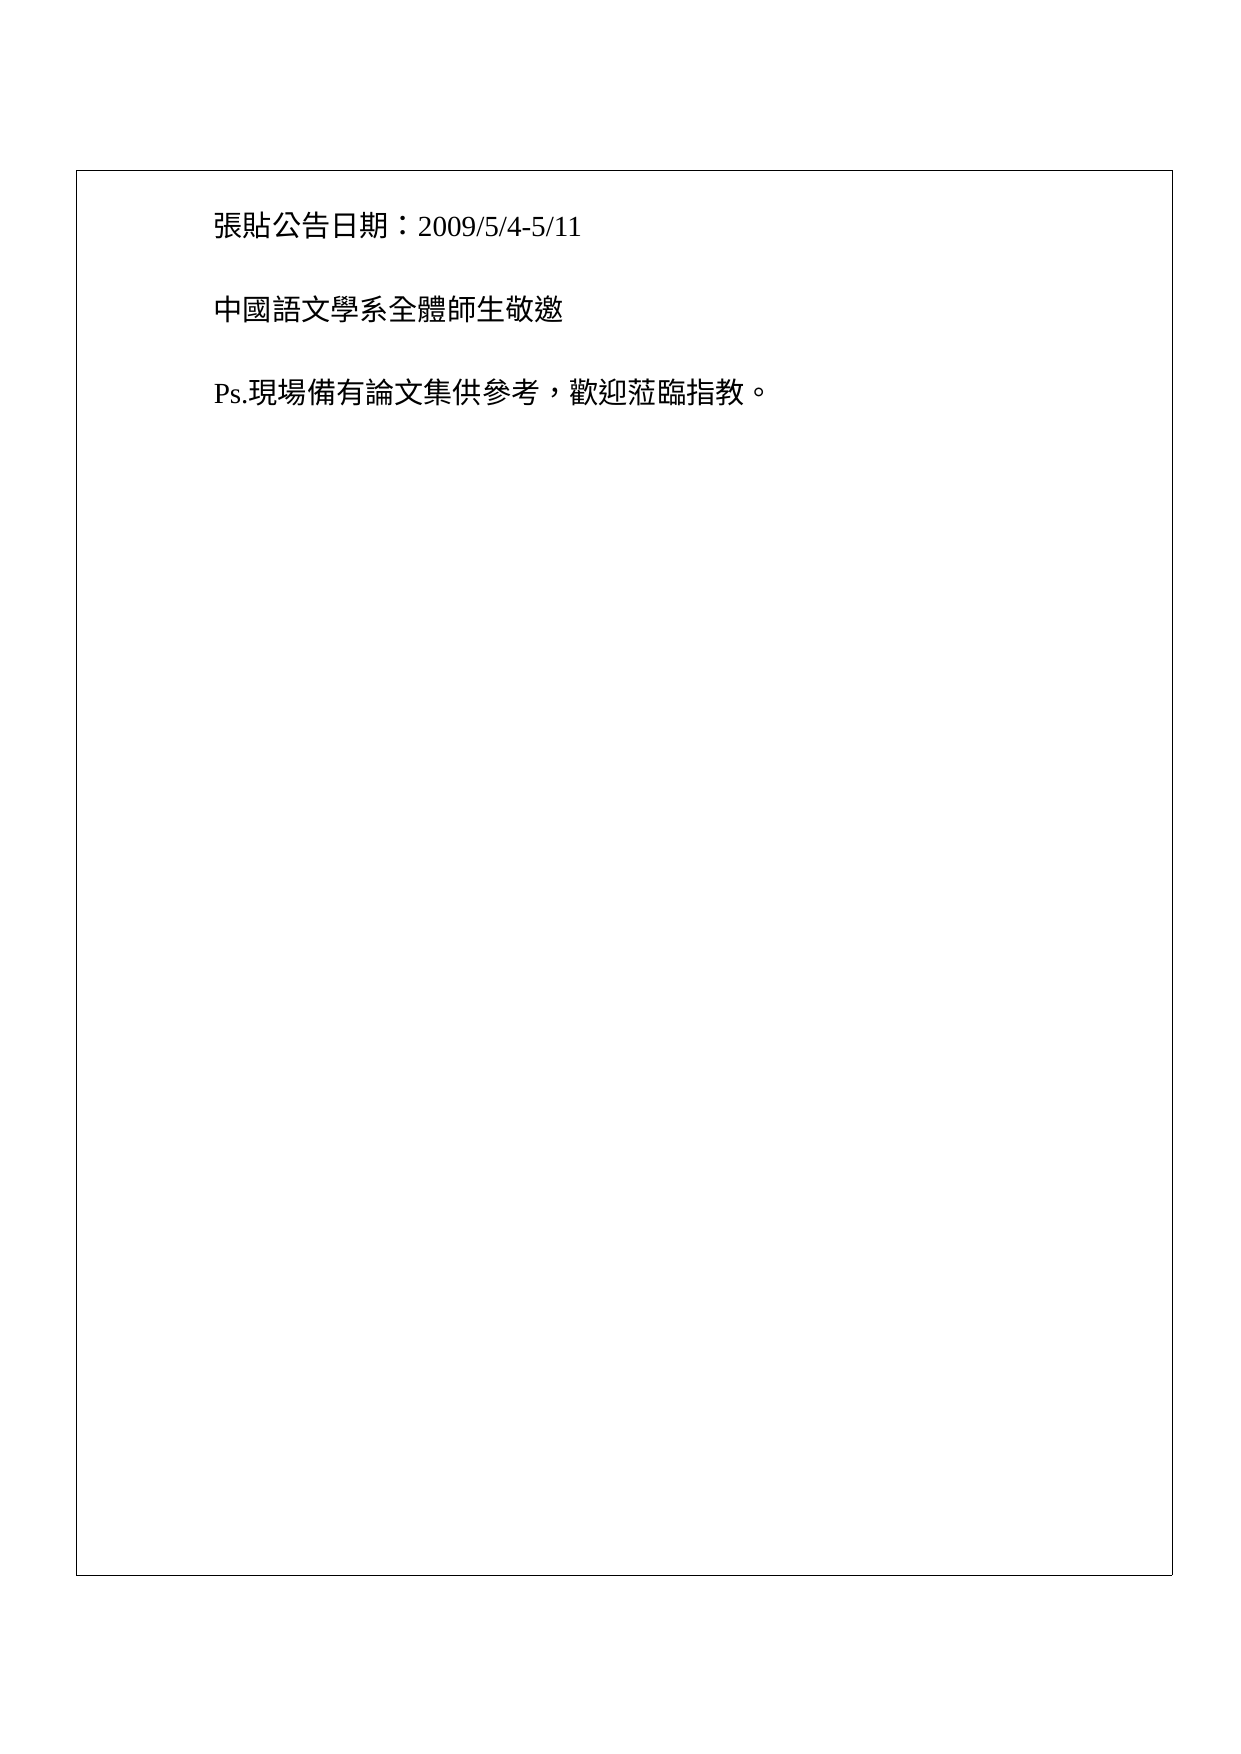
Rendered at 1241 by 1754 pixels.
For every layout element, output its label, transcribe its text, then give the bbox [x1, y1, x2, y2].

text 中國語文學系全體師生敬邀 [213, 265, 1133, 349]
text Ps.現場備有論文集供參考，歡迎蒞臨指教。 [213, 349, 1133, 433]
text 張貼公告日期：2009/5/4-5/11 [213, 182, 1133, 265]
